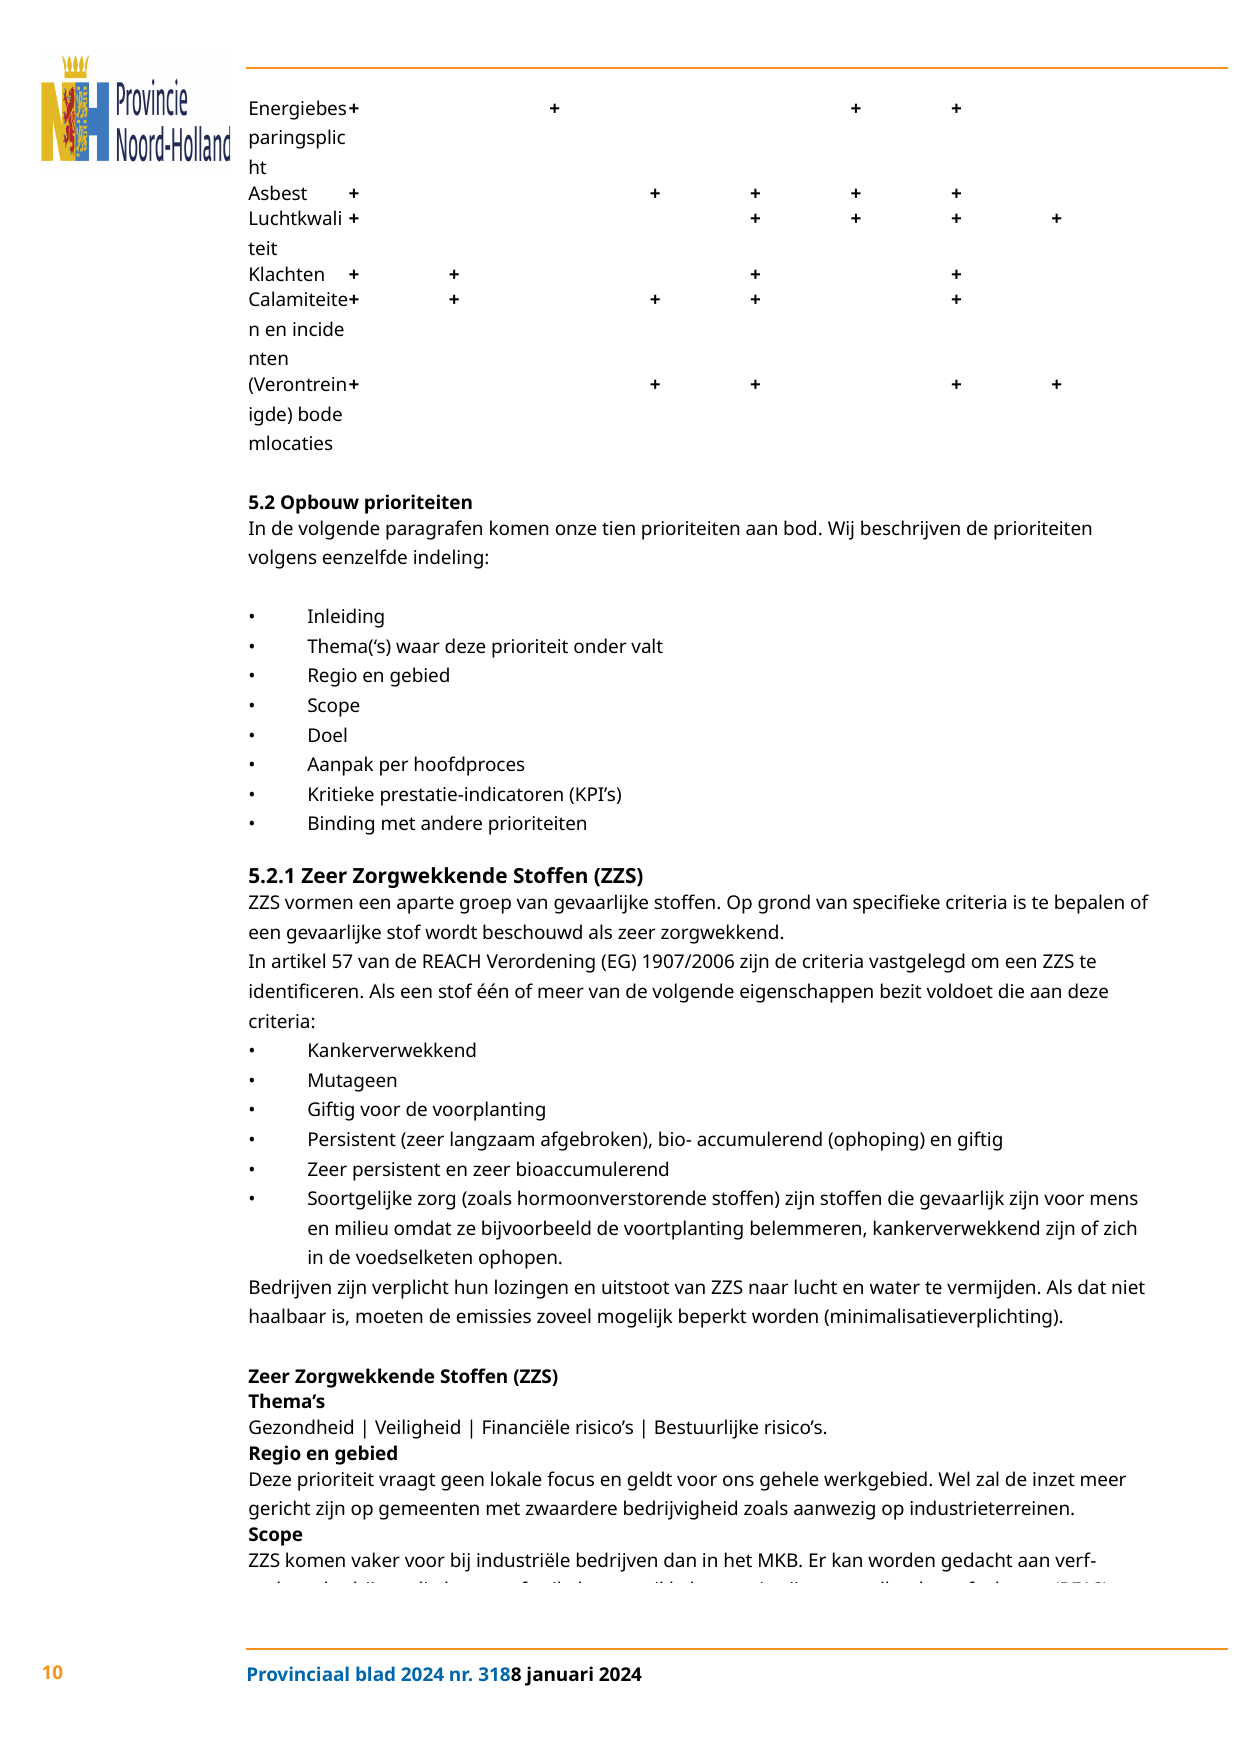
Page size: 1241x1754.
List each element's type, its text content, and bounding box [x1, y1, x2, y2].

table_cell [1051, 180, 1152, 205]
table_cell + [951, 261, 1051, 286]
table_cell [549, 180, 649, 205]
table_cell [449, 180, 549, 205]
list Giftig voor de voorplanting [248, 1097, 1152, 1122]
table_cell [449, 371, 549, 456]
table_cell + [1051, 205, 1152, 261]
table_cell [449, 205, 549, 261]
table_cell + [951, 286, 1051, 371]
text In de volgende paragrafen komen onze tien prioriteiten aan bod. Wij beschrijven de prioriteiten volgens eenzelfde indeling: [248, 515, 1152, 570]
table_cell + [750, 371, 850, 456]
table_cell [1051, 286, 1152, 371]
table_cell [1051, 261, 1152, 286]
table_cell + [750, 261, 850, 286]
table_cell + [1051, 371, 1152, 456]
table_cell [850, 261, 951, 286]
table_cell [850, 286, 951, 371]
text 5.2 Opbouw prioriteiten [248, 489, 1152, 515]
table_cell [449, 95, 549, 180]
table_cell Scope [248, 1521, 1152, 1547]
list Regio en gebied [248, 663, 1152, 688]
table_cell [549, 205, 649, 261]
table_cell Deze prioriteit vraagt geen lokale focus en geldt voor ons gehele werkgebied. Wel zal de inzet meer gericht zijn op gemeenten met zwaardere bedrijvigheid zoals aanwezig op industrieterreinen. [248, 1466, 1152, 1521]
table_cell ZZS komen vaker voor bij industriële bedrijven dan in het MKB. Er kan worden gedacht aan verf­makers, bedrijven die kunststofartikelen ontwikkelen, spuiterijen, grondbanken of –depots (PFAS), metaalbewerkers, afvalverwerkers, drukkerijen, kunststofverwerkers en farmaceuten. Deze bedrijven zijn vaker op een industrieterrein gelegen dan in de bebouwde omgeving. [248, 1547, 1152, 1583]
table_cell + [650, 286, 750, 371]
list Thema(‘s) waar deze prioriteit onder valt [248, 633, 1152, 659]
text In artikel 57 van de REACH Verordening (EG) 1907/2006 zijn de criteria vastgelegd om een ZZS te identificeren. Als een stof één of meer van de volgende eigenschappen bezit voldoet die aan deze criteria: [248, 949, 1152, 1033]
table_cell (Verontreinigde) bodemlocaties [248, 371, 348, 456]
table_cell + [850, 95, 951, 180]
table_cell Regio en gebied [248, 1440, 1152, 1466]
table_cell [850, 371, 951, 456]
text 5.2.1 Zeer Zorgwekkende Stoffen (ZZS) [248, 861, 1152, 889]
table_cell + [750, 286, 850, 371]
table_cell Calamiteiten en incidenten [248, 286, 348, 371]
table_cell + [951, 180, 1051, 205]
picture [41, 47, 231, 172]
table_cell + [348, 371, 449, 456]
table_cell + [650, 371, 750, 456]
table_cell + [348, 261, 449, 286]
table_cell [650, 261, 750, 286]
table_cell + [449, 286, 549, 371]
list Scope [248, 692, 1152, 718]
list Persistent (zeer langzaam afgebroken), bio- accumulerend (ophoping) en giftig [248, 1126, 1152, 1152]
table_cell + [951, 205, 1051, 261]
text ZZS vormen een aparte groep van gevaarlijke stoffen. Op grond van specifieke criteria is te bepalen of een gevaarlijke stof wordt beschouwd als zeer zorgwekkend. [248, 889, 1152, 945]
table_cell [549, 371, 649, 456]
list Mutageen [248, 1067, 1152, 1093]
table_cell + [750, 180, 850, 205]
table_cell [549, 286, 649, 371]
list Kritieke prestatie-indicatoren (KPI’s) [248, 781, 1152, 807]
table_cell + [850, 180, 951, 205]
list Inleiding [248, 603, 1152, 629]
list Zeer persistent en zeer bioaccumulerend [248, 1156, 1152, 1181]
table_cell [549, 261, 649, 286]
list Binding met andere prioriteiten [248, 811, 1152, 836]
table_cell + [951, 95, 1051, 180]
table_cell Energiebesparingsplicht [248, 95, 348, 180]
table_cell Asbest [248, 180, 348, 205]
table_cell [650, 95, 750, 180]
list Kankerverwekkend [248, 1037, 1152, 1063]
table_cell Gezondheid | Veiligheid | Financiële risico’s | Bestuurlijke risico’s. [248, 1414, 1152, 1440]
table_cell + [750, 205, 850, 261]
text Bedrijven zijn verplicht hun lozingen en uitstoot van ZZS naar lucht en water te vermijden. Als dat niet haalbaar is, moeten de emissies zoveel mogelijk beperkt worden (minimalisatieverplichting). [248, 1274, 1152, 1329]
table_cell [750, 95, 850, 180]
table_cell [1051, 95, 1152, 180]
table_cell + [348, 286, 449, 371]
table_cell + [348, 180, 449, 205]
table_cell + [951, 371, 1051, 456]
table_cell + [650, 180, 750, 205]
list Aanpak per hoofdproces [248, 751, 1152, 777]
table_cell Thema’s [248, 1389, 1152, 1414]
table_cell Klachten [248, 261, 348, 286]
table_cell + [449, 261, 549, 286]
table_header Zeer Zorgwekkende Stoffen (ZZS) [248, 1363, 1152, 1389]
table_cell [650, 205, 750, 261]
table_cell + [549, 95, 649, 180]
list Doel [248, 722, 1152, 748]
table_cell Luchtkwaliteit [248, 205, 348, 261]
table_cell + [348, 205, 449, 261]
table_cell + [348, 95, 449, 180]
table_cell + [850, 205, 951, 261]
list Soortgelijke zorg (zoals hormoonverstorende stoffen) zijn stoffen die gevaarlijk zijn voor mens en milieu omdat ze bijvoorbeeld de voortplanting belemmeren, kankerverwekkend zijn of zich in de voedselketen ophopen. [248, 1185, 1152, 1270]
